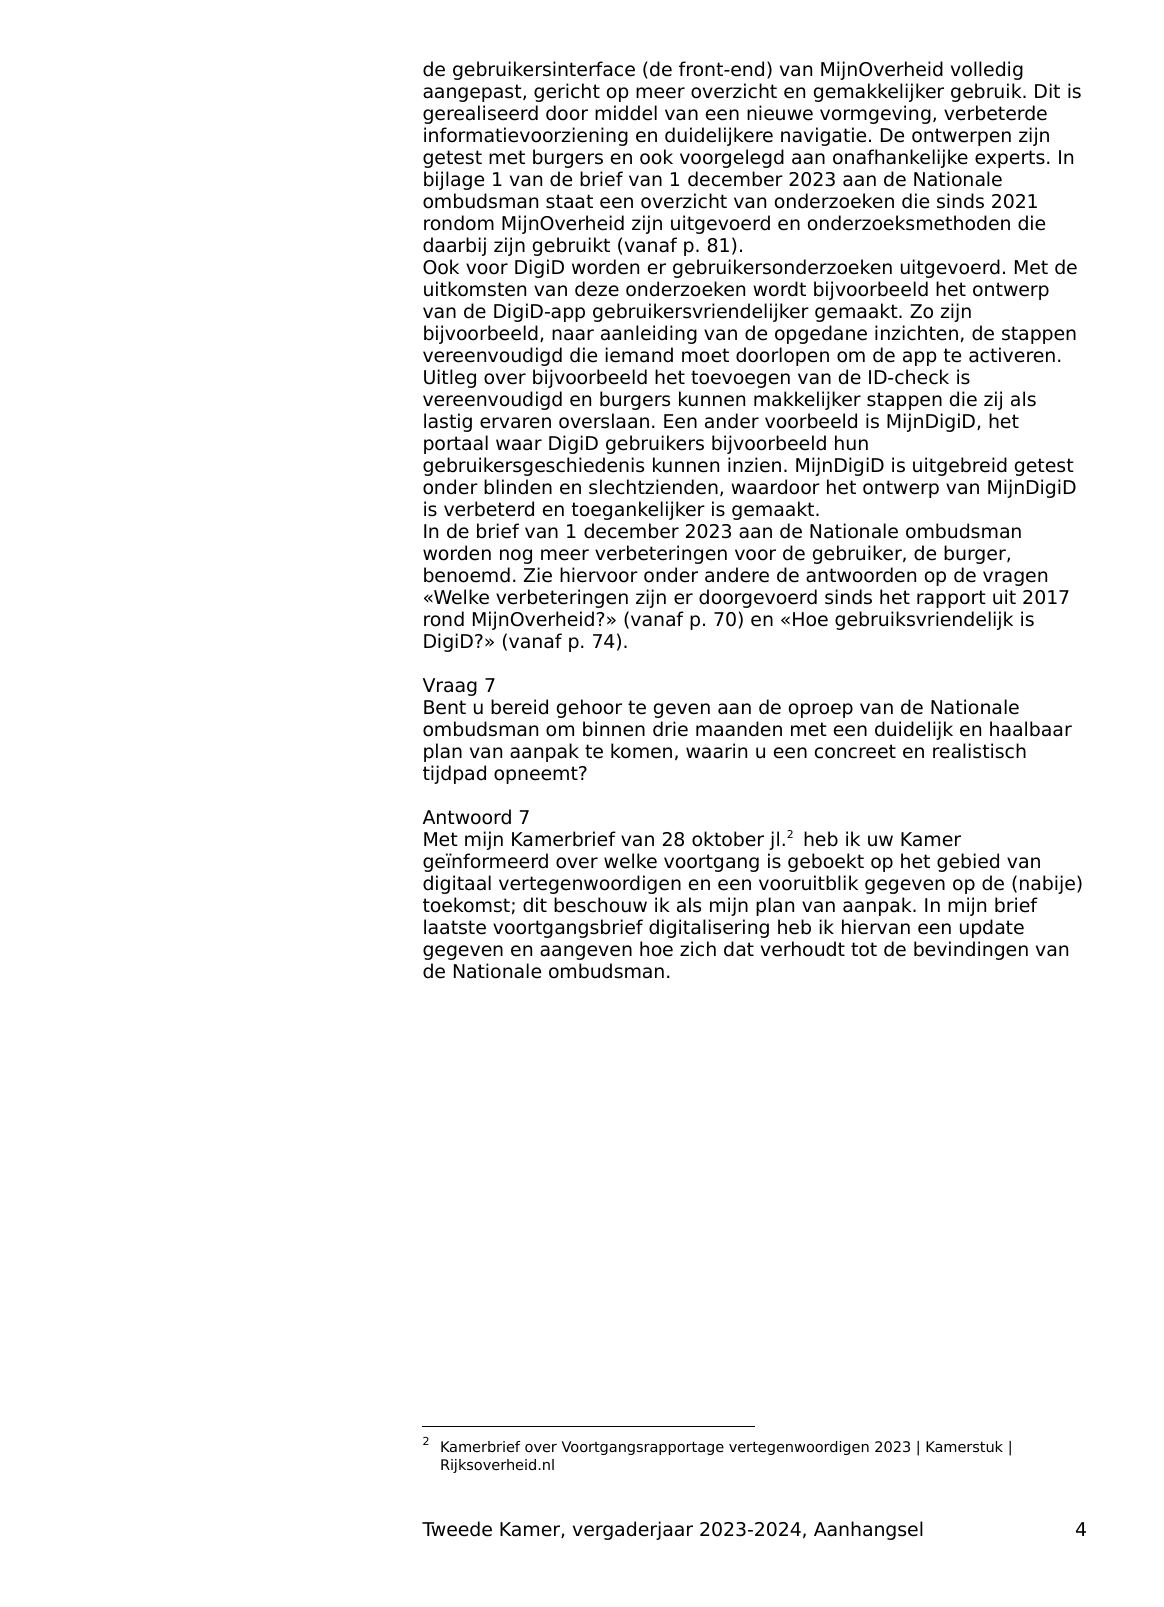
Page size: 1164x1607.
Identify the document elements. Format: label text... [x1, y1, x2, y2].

text Met mijn Kamerbrief van 28 oktober jl. heb ik uw Kamer geïnformeerd over welke voortgang is geboekt op het gebied van digitaal vertegenwoordigen en een vooruitblik gegeven op de (nabije) toekomst; dit beschouw ik als mijn plan van aanpak. In mijn brief laatste voortgangsbrief digitalisering heb ik hiervan een update gegeven en aangeven hoe zich dat verhoudt tot de bevindingen van de Nationale ombudsman. [422, 829, 1087, 983]
text Vraag 7 [422, 675, 1087, 697]
text Ook voor DigiD worden er gebruikersonderzoeken uitgevoerd. Met de uitkomsten van deze onderzoeken wordt bijvoorbeeld het ontwerp van de DigiD-app gebruikersvriendelijker gemaakt. Zo zijn bijvoorbeeld, naar aanleiding van de opgedane inzichten, de stappen vereenvoudigd die iemand moet doorlopen om de app te activeren. Uitleg over bijvoorbeeld het toevoegen van de ID-check is vereenvoudigd en burgers kunnen makkelijker stappen die zij als lastig ervaren overslaan. Een ander voorbeeld is MijnDigiD, het portaal waar DigiD gebruikers bijvoorbeeld hun gebruikersgeschiedenis kunnen inzien. MijnDigiD is uitgebreid getest onder blinden en slechtzienden, waardoor het ontwerp van MijnDigiD is verbeterd en toegankelijker is gemaakt. [422, 257, 1087, 521]
text Antwoord 7 [422, 807, 1087, 829]
text Kamerbrief over Voortgangsrapportage vertegenwoordigen 2023 | Kamerstuk | Rijksoverheid.nl [422, 1435, 1087, 1474]
text In de brief van 1 december 2023 aan de Nationale ombudsman worden nog meer verbeteringen voor de gebruiker, de burger, benoemd. Zie hiervoor onder andere de antwoorden op de vragen «Welke verbeteringen zijn er doorgevoerd sinds het rapport uit 2017 rond MijnOverheid?» (vanaf p. 70) en «Hoe gebruiksvriendelijk is DigiD?» (vanaf p. 74). [422, 521, 1087, 652]
text Bent u bereid gehoor te geven aan de oproep van de Nationale ombudsman om binnen drie maanden met een duidelijk en haalbaar plan van aanpak te komen, waarin u een concreet en realistisch tijdpad opneemt? [422, 697, 1087, 784]
text de gebruikersinterface (de front-end) van MijnOverheid volledig aangepast, gericht op meer overzicht en gemakkelijker gebruik. Dit is gerealiseerd door middel van een nieuwe vormgeving, verbeterde informatievoorziening en duidelijkere navigatie. De ontwerpen zijn getest met burgers en ook voorgelegd aan onafhankelijke experts. In bijlage 1 van de brief van 1 december 2023 aan de Nationale ombudsman staat een overzicht van onderzoeken die sinds 2021 rondom MijnOverheid zijn uitgevoerd en onderzoeksmethoden die daarbij zijn gebruikt (vanaf p. 81). [422, 59, 1087, 257]
